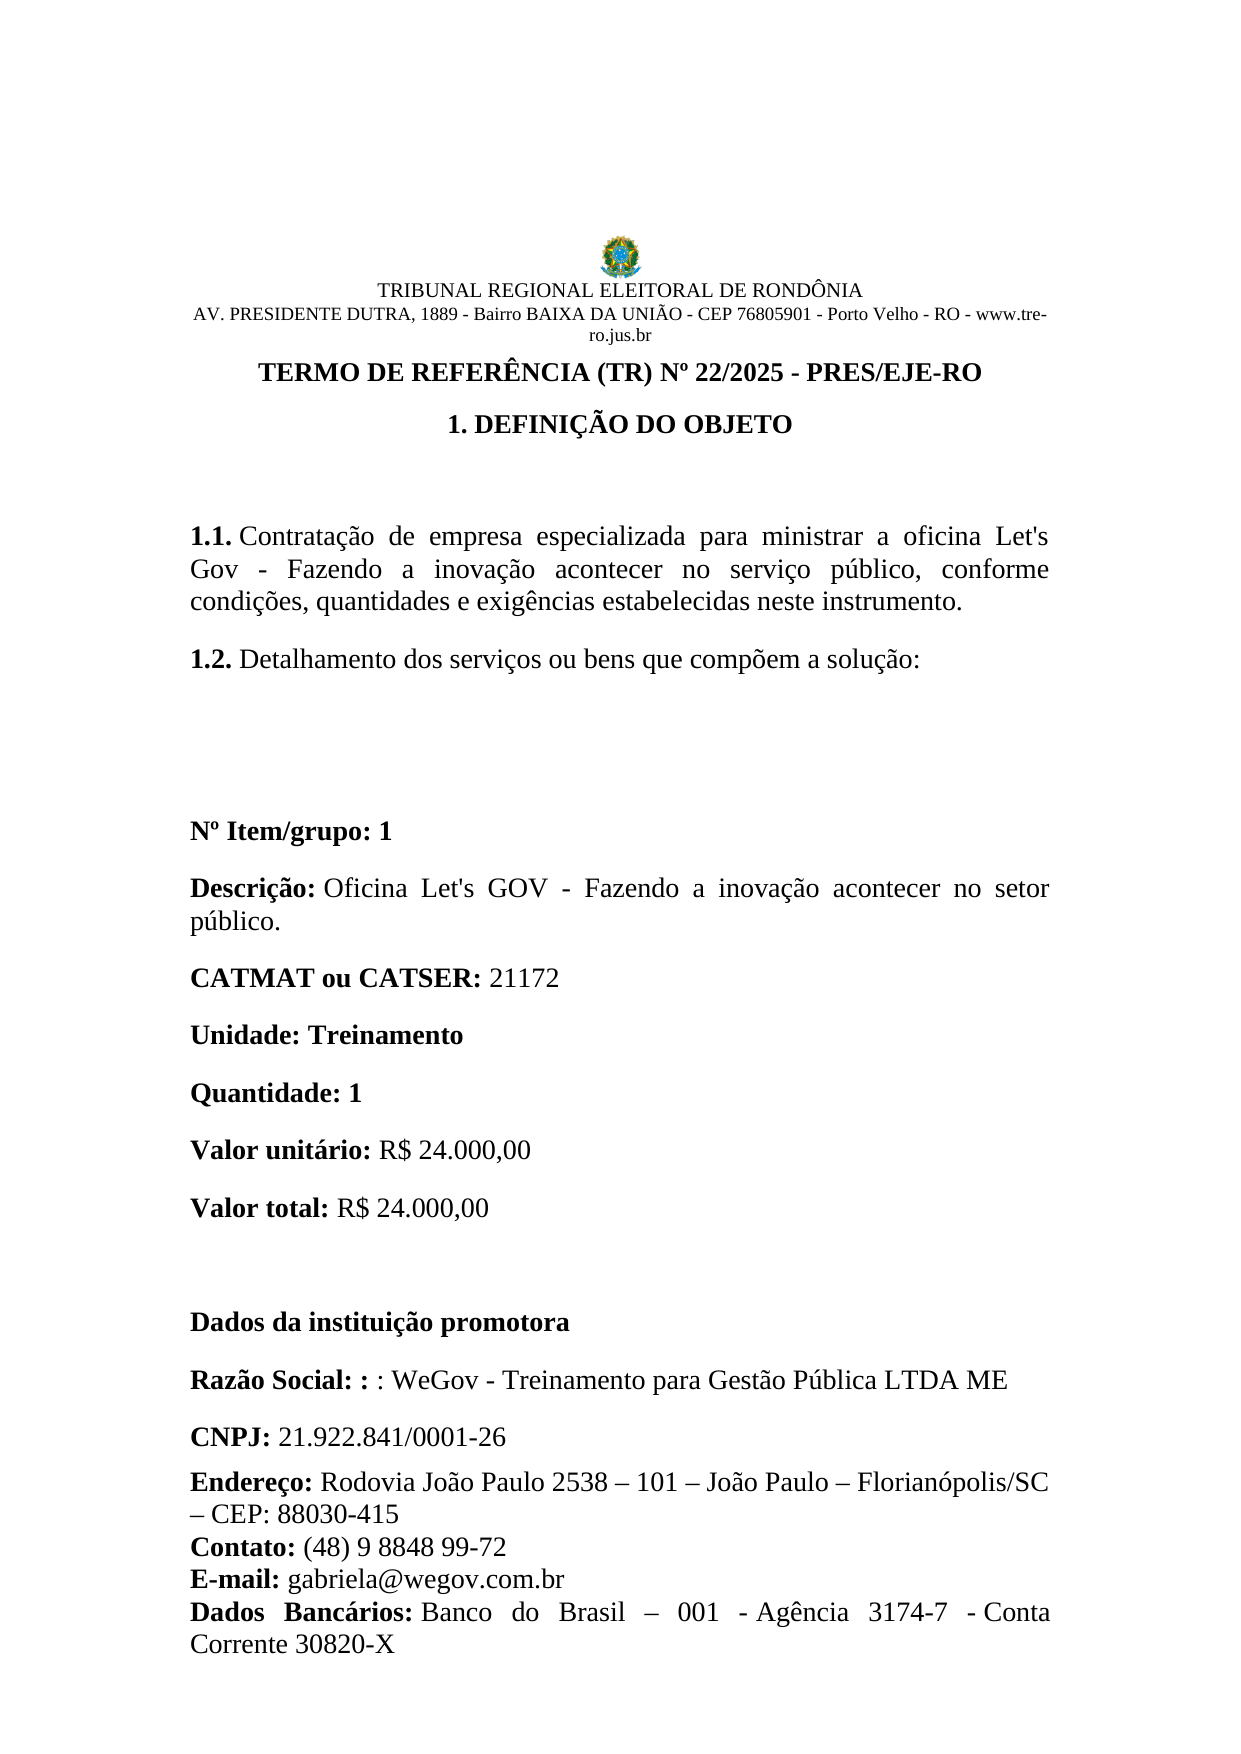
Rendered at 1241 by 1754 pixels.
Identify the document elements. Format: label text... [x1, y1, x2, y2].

text CATMAT ou CATSER: 21172 [190, 961, 1051, 993]
text Descrição: Oficina Let's GOV - Fazendo a inovação acontecer no setor público. [190, 871, 1051, 936]
text Nº Item/grupo: 1 [190, 814, 1051, 846]
text Endereço: Rodovia João Paulo 2538 – 101 – João Paulo – Florianópolis/SC – CEP: 88030-415 [190, 1465, 1051, 1530]
text 1.1. Contratação de empresa especializada para ministrar a oficina Let's Gov - Fazendo a inovação acontecer no serviço público, conforme condições, quantidades e exigências estabelecidas neste instrumento. [190, 519, 1051, 617]
text Dados Bancários: Banco do Brasil – 001 - Agência 3174-7 - Conta Corrente 30820-X [190, 1595, 1051, 1659]
text Dados da instituição promotora [190, 1305, 1051, 1338]
text Unidade: Treinamento [190, 1018, 1051, 1051]
text Contato: (48) 9 8848 99-72 [190, 1530, 1051, 1562]
text CNPJ: 21.922.841/0001-26 [190, 1420, 1051, 1453]
text E-mail: gabriela@wegov.com.br [190, 1562, 1051, 1595]
text TERMO DE REFERÊNCIA (TR) Nº 22/2025 - PRES/EJE-RO [177, 356, 1063, 387]
text Valor total: R$ 24.000,00 [190, 1191, 1051, 1223]
text 1.2. Detalhamento dos serviços ou bens que compõem a solução: [190, 642, 1051, 674]
text Razão Social: : : WeGov - Treinamento para Gestão Pública LTDA ME [190, 1363, 1051, 1395]
text Quantidade: 1 [190, 1076, 1051, 1108]
text TRIBUNAL REGIONAL ELEITORAL DE RONDÔNIA [177, 278, 1063, 302]
text 1. DEFINIÇÃO DO OBJETO [177, 408, 1063, 439]
text AV. PRESIDENTE DUTRA, 1889 - Bairro BAIXA DA UNIÃO - CEP 76805901 - Porto Velho - RO - www.tre-ro.jus.br [177, 302, 1063, 346]
text Valor unitário: R$ 24.000,00 [190, 1133, 1051, 1166]
